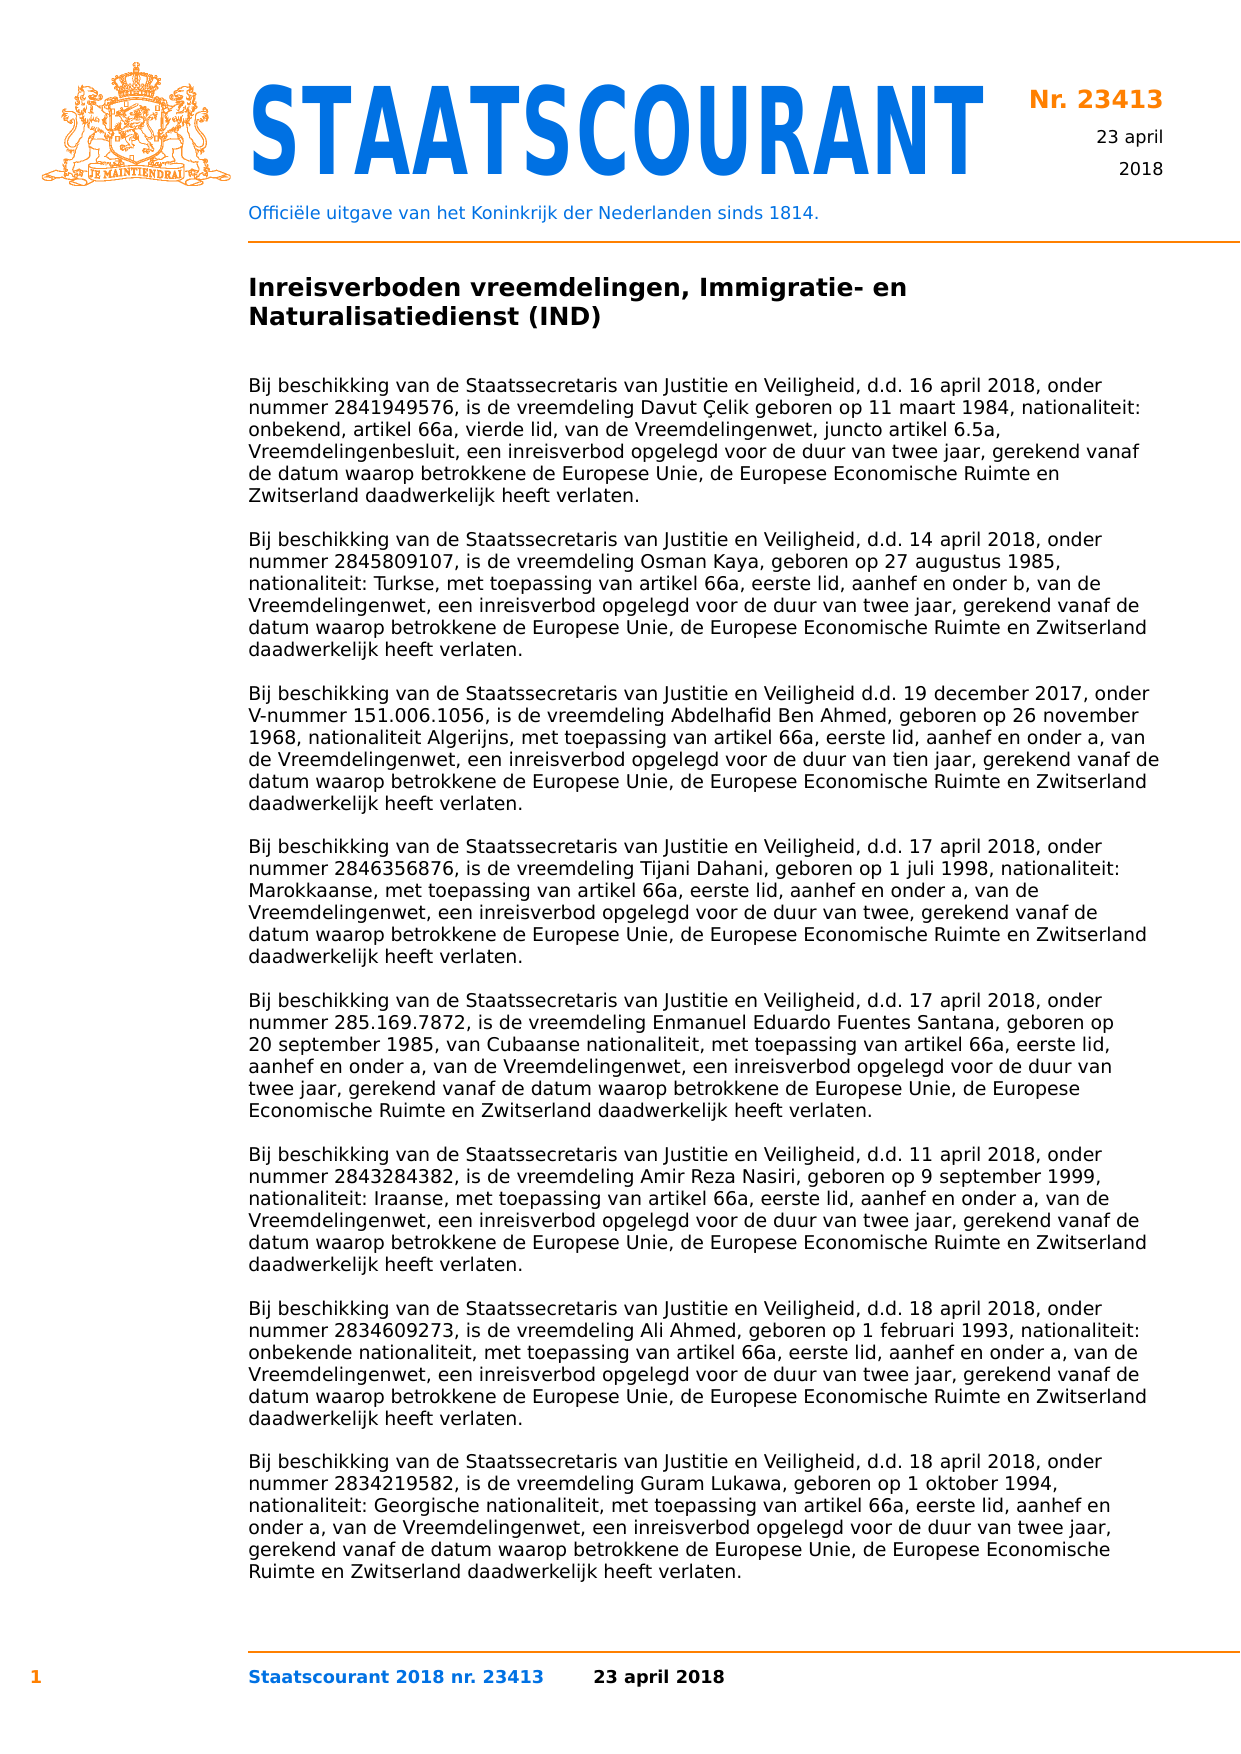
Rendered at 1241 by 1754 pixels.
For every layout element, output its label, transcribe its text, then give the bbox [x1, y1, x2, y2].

text Bij beschikking van de Staatssecretaris van Justitie en Veiligheid, d.d. 11 april 2018, onder nummer 2843284382, is de vreemdeling Amir Reza Nasiri, geboren op 9 september 1999, nationaliteit: Iraanse, met toepassing van artikel 66a, eerste lid, aanhef en onder a, van de Vreemdelingenwet, een inreisverbod opgelegd voor de duur van twee jaar, gerekend vanaf de datum waarop betrokkene de Europese Unie, de Europese Economische Ruimte en Zwitserland daadwerkelijk heeft verlaten. [248, 1144, 1163, 1276]
text Bij beschikking van de Staatssecretaris van Justitie en Veiligheid, d.d. 18 april 2018, onder nummer 2834219582, is de vreemdeling Guram Lukawa, geboren op 1 oktober 1994, nationaliteit: Georgische nationaliteit, met toepassing van artikel 66a, eerste lid, aanhef en onder a, van de Vreemdelingenwet, een inreisverbod opgelegd voor de duur van twee jaar, gerekend vanaf de datum waarop betrokkene de Europese Unie, de Europese Economische Ruimte en Zwitserland daadwerkelijk heeft verlaten. [248, 1451, 1163, 1583]
table_header STAATSCOURANT [248, 62, 998, 203]
text Bij beschikking van de Staatssecretaris van Justitie en Veiligheid, d.d. 17 april 2018, onder nummer 2846356876, is de vreemdeling Tijani Dahani, geboren op 1 juli 1998, nationaliteit: Marokkaanse, met toepassing van artikel 66a, eerste lid, aanhef en onder a, van de Vreemdelingenwet, een inreisverbod opgelegd voor de duur van twee, gerekend vanaf de datum waarop betrokkene de Europese Unie, de Europese Economische Ruimte en Zwitserland daadwerkelijk heeft verlaten. [248, 836, 1163, 968]
picture [41, 62, 231, 186]
text Bij beschikking van de Staatssecretaris van Justitie en Veiligheid, d.d. 16 april 2018, onder nummer 2841949576, is de vreemdeling Davut Çelik geboren op 11 maart 1984, nationaliteit: onbekend, artikel 66a, vierde lid, van de Vreemdelingenwet, juncto artikel 6.5a, Vreemdelingenbesluit, een inreisverbod opgelegd voor de duur van twee jaar, gerekend vanaf de datum waarop betrokkene de Europese Unie, de Europese Economische Ruimte en Zwitserland daadwerkelijk heeft verlaten. [248, 375, 1163, 507]
text Bij beschikking van de Staatssecretaris van Justitie en Veiligheid, d.d. 17 april 2018, onder nummer 285.169.7872, is de vreemdeling Enmanuel Eduardo Fuentes Santana, geboren op 20 september 1985, van Cubaanse nationaliteit, met toepassing van artikel 66a, eerste lid, aanhef en onder a, van de Vreemdelingenwet, een inreisverbod opgelegd voor de duur van twee jaar, gerekend vanaf de datum waarop betrokkene de Europese Unie, de Europese Economische Ruimte en Zwitserland daadwerkelijk heeft verlaten. [248, 990, 1163, 1122]
table_header Nr. 23413 [998, 62, 1240, 121]
text Bij beschikking van de Staatssecretaris van Justitie en Veiligheid, d.d. 14 april 2018, onder nummer 2845809107, is de vreemdeling Osman Kaya, geboren op 27 augustus 1985, nationaliteit: Turkse, met toepassing van artikel 66a, eerste lid, aanhef en onder b, van de Vreemdelingenwet, een inreisverbod opgelegd voor de duur van twee jaar, gerekend vanaf de datum waarop betrokkene de Europese Unie, de Europese Economische Ruimte en Zwitserland daadwerkelijk heeft verlaten. [248, 529, 1163, 661]
text Bij beschikking van de Staatssecretaris van Justitie en Veiligheid d.d. 19 december 2017, onder V-nummer 151.006.1056, is de vreemdeling Abdelhafid Ben Ahmed, geboren op 26 november 1968, nationaliteit Algerijns, met toepassing van artikel 66a, eerste lid, aanhef en onder a, van de Vreemdelingenwet, een inreisverbod opgelegd voor de duur van tien jaar, gerekend vanaf de datum waarop betrokkene de Europese Unie, de Europese Economische Ruimte en Zwitserland daadwerkelijk heeft verlaten. [248, 683, 1163, 814]
table_cell 2018 [998, 153, 1240, 203]
subtitle Inreisverboden vreemdelingen, Immigratie- en Naturalisatiedienst (IND) [248, 273, 1163, 331]
table_header [25, 62, 248, 241]
table_cell Officiële uitgave van het Koninkrijk der Nederlanden sinds 1814. [248, 203, 1240, 241]
text Bij beschikking van de Staatssecretaris van Justitie en Veiligheid, d.d. 18 april 2018, onder nummer 2834609273, is de vreemdeling Ali Ahmed, geboren op 1 februari 1993, nationaliteit: onbekende nationaliteit, met toepassing van artikel 66a, eerste lid, aanhef en onder a, van de Vreemdelingenwet, een inreisverbod opgelegd voor de duur van twee jaar, gerekend vanaf de datum waarop betrokkene de Europese Unie, de Europese Economische Ruimte en Zwitserland daadwerkelijk heeft verlaten. [248, 1298, 1163, 1429]
table_cell 23 april [998, 121, 1240, 153]
